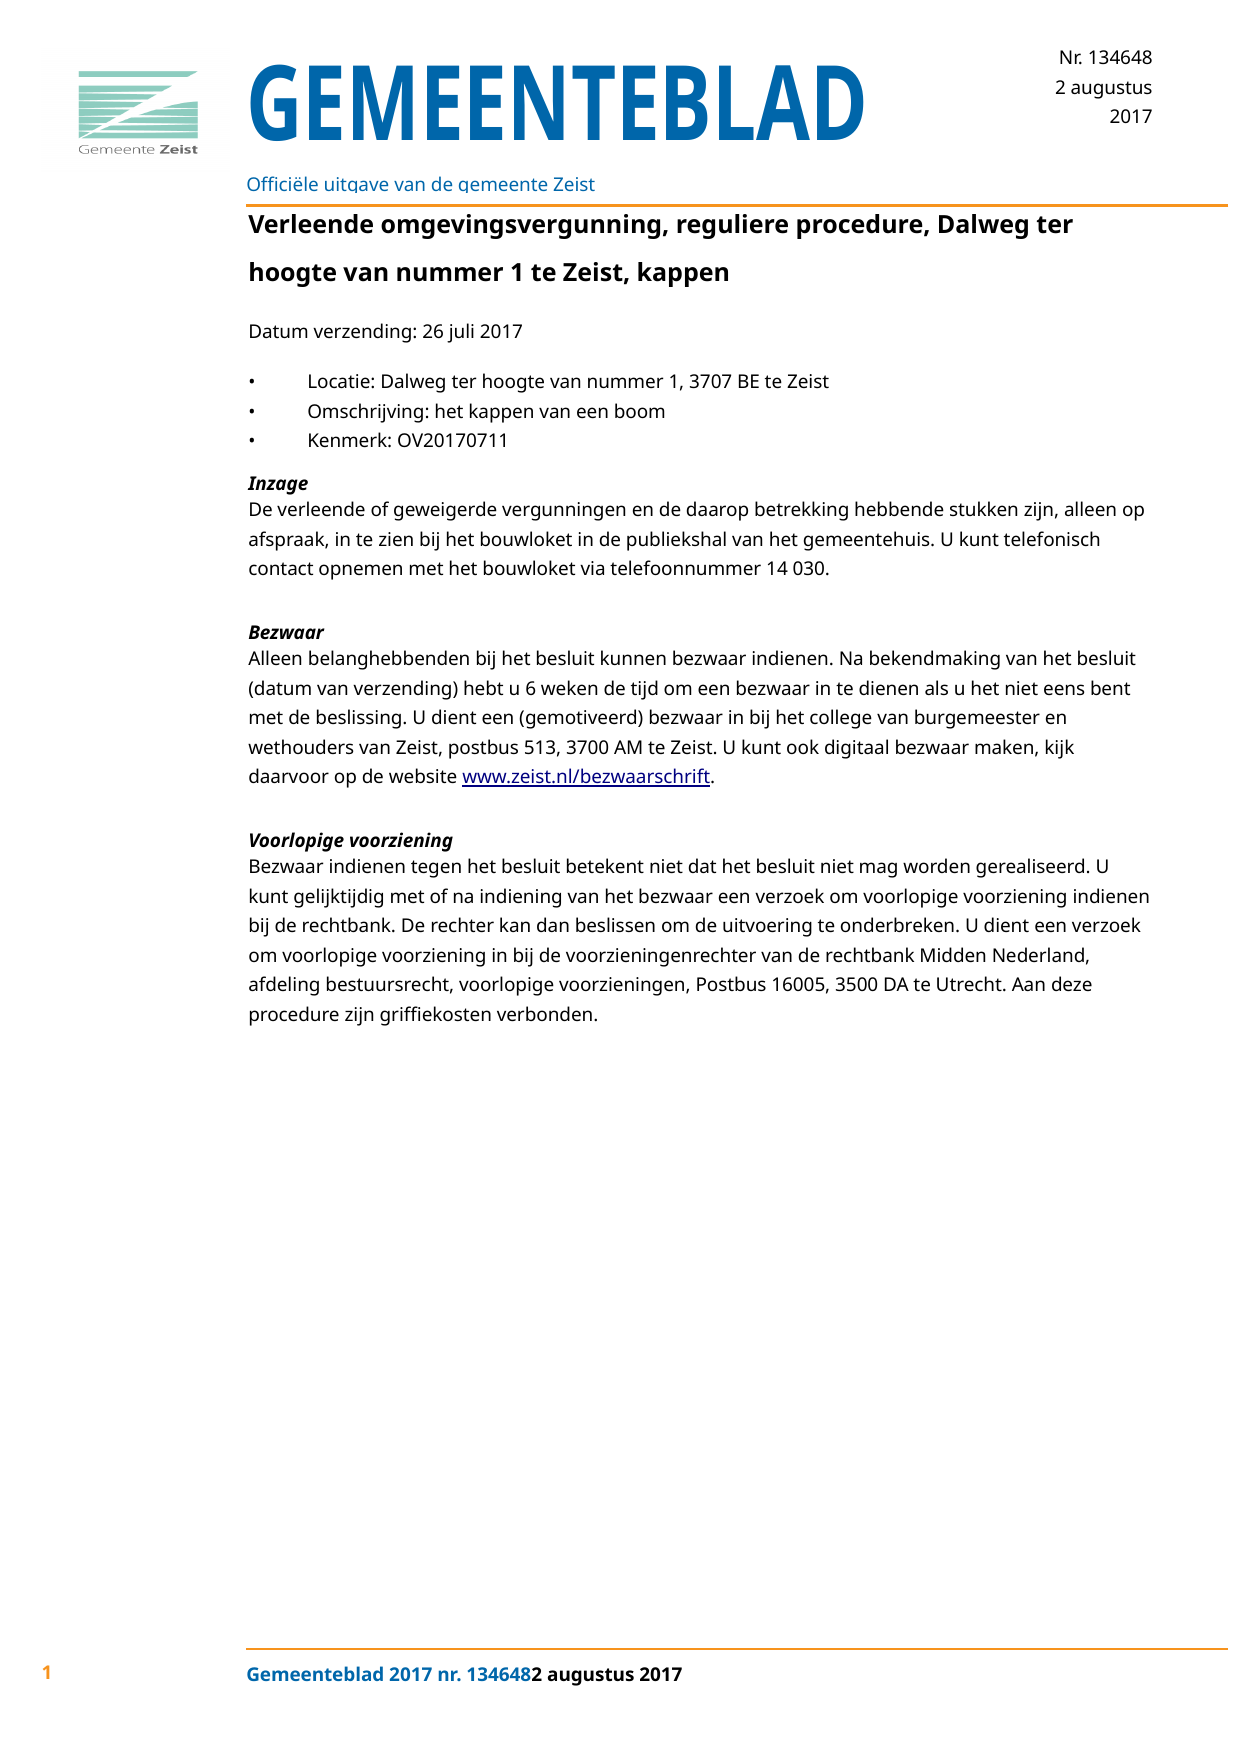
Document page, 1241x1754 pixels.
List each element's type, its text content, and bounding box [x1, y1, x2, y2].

list Locatie: Dalweg ter hoogte van nummer 1, 3707 BE te Zeist [248, 368, 1152, 394]
text Bezwaar indienen tegen het besluit betekent niet dat het besluit niet mag worden gerealiseerd. U kunt gelijktijdig met of na indiening van het bezwaar een verzoek om voorlopige voorziening indienen bij de rechtbank. De rechter kan dan beslissen om de uitvoering te onderbreken. U dient een verzoek om voorlopige voorziening in bij de voorzieningenrechter van de rechtbank Midden Nederland, afdeling bestuursrecht, voorlopige voorzieningen, Postbus 16005, 3500 DA te Utrecht. Aan deze procedure zijn griffiekosten verbonden. [248, 853, 1152, 1027]
text Voorlopige voorziening [248, 827, 1152, 853]
list Kenmerk: OV20170711 [248, 427, 1152, 453]
text Inzage [248, 471, 1152, 496]
list Omschrijving: het kappen van een boom [248, 398, 1152, 424]
text Verleende omgevingsvergunning, reguliere procedure, Dalweg ter hoogte van nummer 1 te Zeist, kappen [248, 207, 1152, 288]
text Datum verzending: 26 juli 2017 [248, 318, 1152, 344]
picture [41, 47, 231, 172]
text De verleende of geweigerde vergunningen en de daarop betrekking hebbende stukken zijn, alleen op afspraak, in te zien bij het bouwloket in de publiekshal van het gemeentehuis. U kunt telefonisch contact opnemen met het bouwloket via telefoonnummer 14 030. [248, 496, 1152, 581]
text Bezwaar [248, 619, 1152, 645]
text Alleen belanghebbenden bij het besluit kunnen bezwaar indienen. Na bekendmaking van het besluit (datum van verzending) hebt u 6 weken de tijd om een bezwaar in te dienen als u het niet eens bent met de beslissing. U dient een (gemotiveerd) bezwaar in bij het college van burgemeester en wethouders van Zeist, postbus 513, 3700 AM te Zeist. U kunt ook digitaal bezwaar maken, kijk daarvoor op de website www.zeist.nl/bezwaarschrift. [248, 645, 1152, 789]
